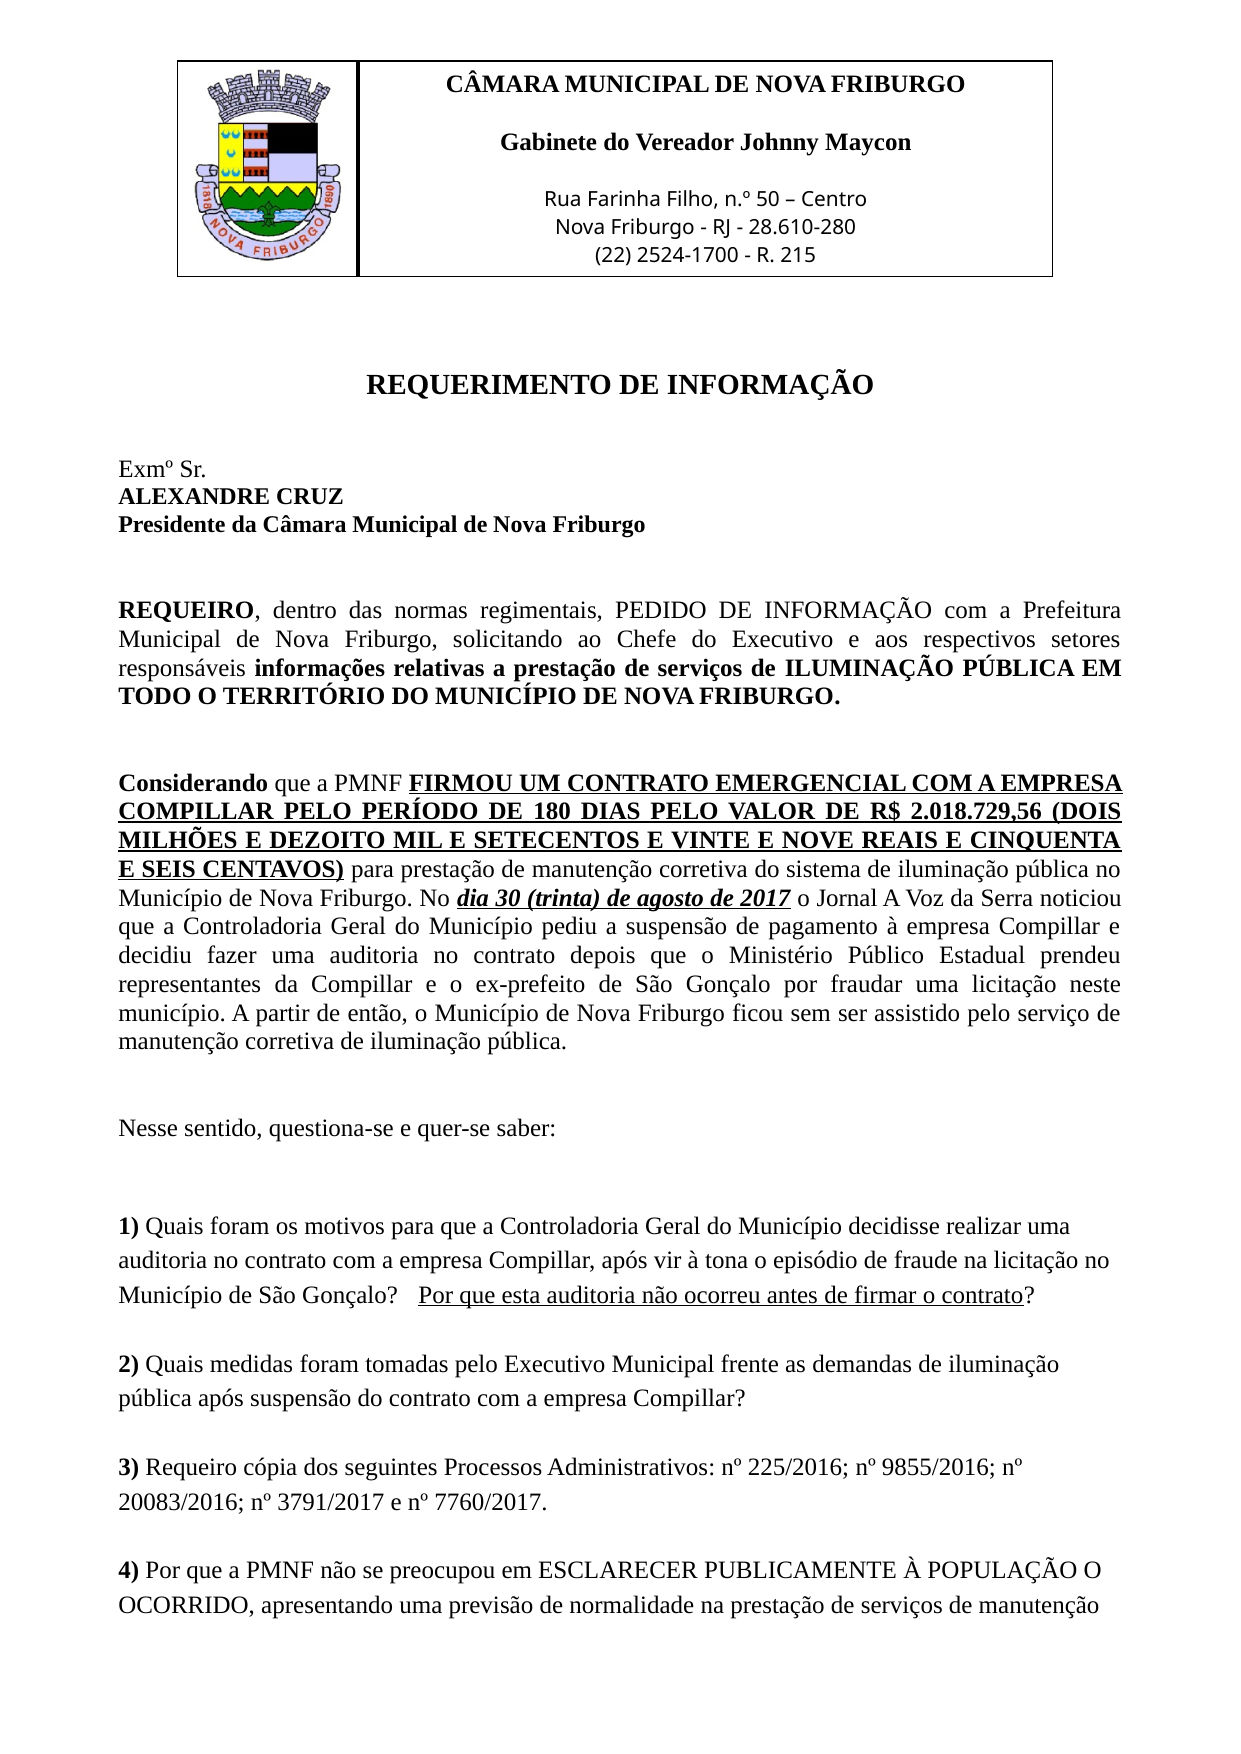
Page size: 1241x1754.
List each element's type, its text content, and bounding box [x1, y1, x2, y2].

text Presidente da Câmara Municipal de Nova Friburgo [118, 510, 1122, 538]
text MILHÕES E DEZOITO MIL E SETECENTOS E VINTE E NOVE REAIS E CINQUENTA [118, 823, 1122, 850]
text REQUERIMENTO DE INFORMAÇÃO [118, 367, 1122, 401]
text Considerando que a PMNF FIRMOU UM CONTRATO EMERGENCIAL COM A EMPRESA COMPILLAR PELO PERÍODO DE 180 DIAS PELO VALOR DE R$ 2.018.729,56 (DOIS [118, 768, 1122, 821]
text REQUEIRO, dentro das normas regimentais, PEDIDO DE INFORMAÇÃO com a Prefeitura Municipal de Nova Friburgo, solicitando ao Chefe do Executivo e aos respectivos setores responsáveis informações relativas a prestação de serviços de ILUMINAÇÃO PÚBLICA EM TODO O TERRITÓRIO DO MUNICÍPIO DE NOVA FRIBURGO. [118, 595, 1122, 710]
text 1) Quais foram os motivos para que a Controladoria Geral do Município decidisse realizar uma auditoria no contrato com a empresa Compillar, após vir à tona o episódio de fraude na licitação no Município de São Gonçalo? Por que esta auditoria não ocorreu antes de firmar o contrato? 2) Quais medidas foram tomadas pelo Executivo Municipal frente as demandas de iluminação pública após suspensão do contrato com a empresa Compillar? 3) Requeiro cópia dos seguintes Processos Administrativos: nº 225/2016; nº 9855/2016; nº 20083/2016; nº 3791/2017 e nº 7760/2017. 4) Por que a PMNF não se preocupou em ESCLARECER PUBLICAMENTE À POPULAÇÃO O OCORRIDO, apresentando uma previsão de normalidade na prestação de serviços de manutenção [118, 1211, 1122, 1619]
text Gabinete do Vereador Johnny Maycon [374, 127, 1037, 155]
text E SEIS CENTAVOS) para prestação de manutenção corretiva do sistema de iluminação pública no Município de Nova Friburgo. No dia 30 (trinta) de agosto de 2017 o Jornal A Voz da Serra noticiou que a Controladoria Geral do Município pediu a suspensão de pagamento à empresa Compillar e decidiu fazer uma auditoria no contrato depois que o Ministério Público Estadual prendeu representantes da Compillar e o ex-prefeito de São Gonçalo por fraudar uma licitação neste município. A partir de então, o Município de Nova Friburgo ficou sem ser assistido pelo serviço de manutenção corretiva de iluminação pública. [118, 852, 1122, 1055]
text Rua Farinha Filho, n.º 50 – Centro Nova Friburgo - RJ - 28.610-280 (22) 2524-1700 - R. 215 [374, 184, 1037, 268]
text ALEXANDRE CRUZ [118, 482, 1122, 510]
picture [193, 69, 356, 263]
text CÂMARA MUNICIPAL DE NOVA FRIBURGO [374, 69, 1037, 98]
text Exmº Sr. [118, 454, 1122, 482]
text Nesse sentido, questiona-se e quer-se saber: [118, 1113, 1122, 1141]
